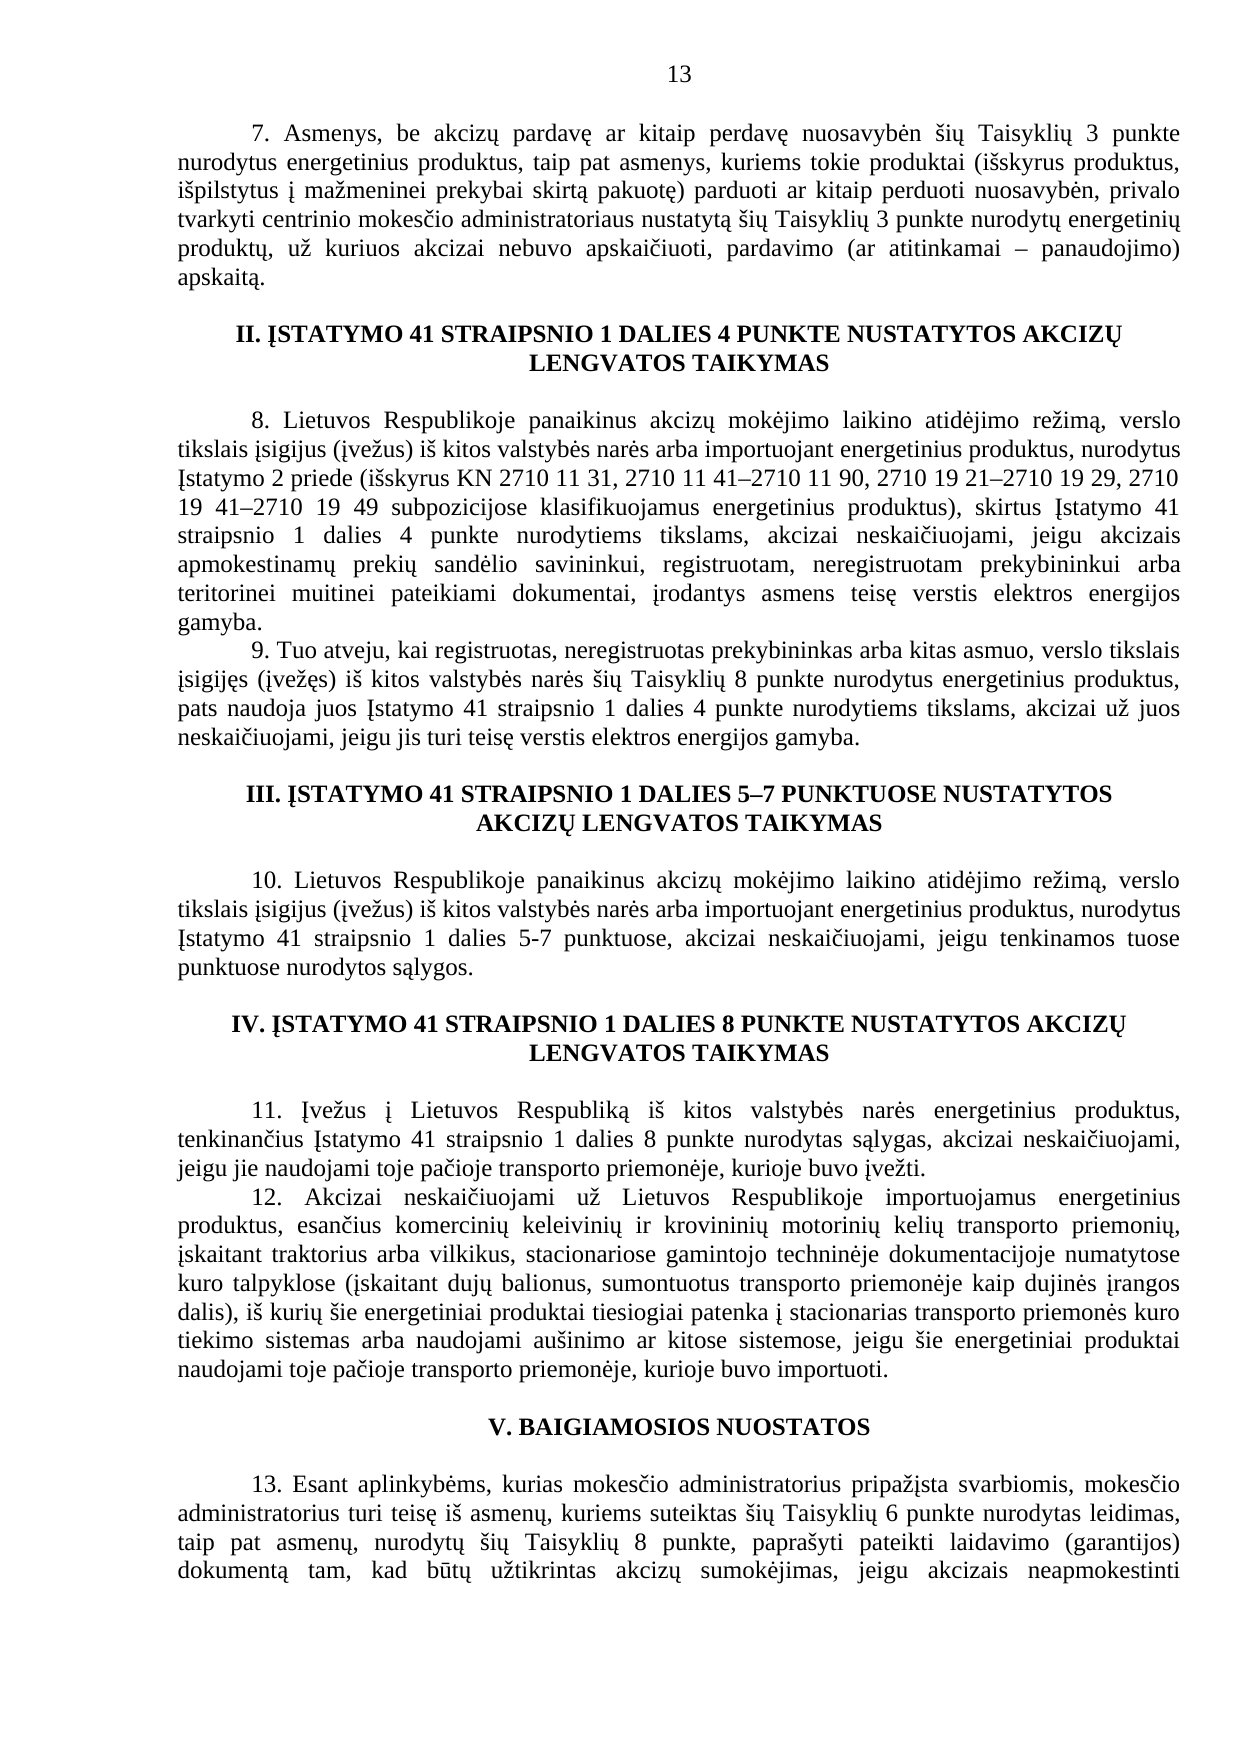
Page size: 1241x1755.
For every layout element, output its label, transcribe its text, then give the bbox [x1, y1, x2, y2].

text II. ĮSTATYMO 41 STRAIPSNIO 1 DALIES 4 PUNKTE NUSTATYTOS AKCIZŲ [177, 319, 1181, 348]
text III. ĮSTATYMO 41 STRAIPSNIO 1 DALIES 5–7 PUNKTUOSE NUSTATYTOS [177, 779, 1181, 808]
text 12. Akcizai neskaičiuojami už Lietuvos Respublikoje importuojamus energetinius produktus, esančius komercinių keleivinių ir krovininių motorinių kelių transporto priemonių, įskaitant traktorius arba vilkikus, stacionariose gamintojo techninėje dokumentacijoje numatytose kuro talpyklose (įskaitant dujų balionus, sumontuotus transporto priemonėje kaip dujinės įrangos dalis), iš kurių šie energetiniai produktai tiesiogiai patenka į stacionarias transporto priemonės kuro tiekimo sistemas arba naudojami aušinimo ar kitose sistemose, jeigu šie energetiniai produktai naudojami toje pačioje transporto priemonėje, kurioje buvo importuoti. [177, 1182, 1181, 1383]
text 8. Lietuvos Respublikoje panaikinus akcizų mokėjimo laikino atidėjimo režimą, verslo tikslais įsigijus (įvežus) iš kitos valstybės narės arba importuojant energetinius produktus, nurodytus Įstatymo 2 priede (išskyrus KN 2710 11 31, 2710 11 41–2710 11 90, 2710 19 21–2710 19 29, 2710 19 41–2710 19 49 subpozicijose klasifikuojamus energetinius produktus), skirtus Įstatymo 41 straipsnio 1 dalies 4 punkte nurodytiems tikslams, akcizai neskaičiuojami, jeigu akcizais apmokestinamų prekių sandėlio savininkui, registruotam, neregistruotam prekybininkui arba teritorinei muitinei pateikiami dokumentai, įrodantys asmens teisę verstis elektros energijos gamyba. [177, 406, 1181, 636]
text LENGVATOS TAIKYMAS [177, 1038, 1181, 1067]
text LENGVATOS TAIKYMAS [177, 348, 1181, 377]
text 7. Asmenys, be akcizų pardavę ar kitaip perdavę nuosavybėn šių Taisyklių 3 punkte nurodytus energetinius produktus, taip pat asmenys, kuriems tokie produktai (išskyrus produktus, išpilstytus į mažmeninei prekybai skirtą pakuotę) parduoti ar kitaip perduoti nuosavybėn, privalo tvarkyti centrinio mokesčio administratoriaus nustatytą šių Taisyklių 3 punkte nurodytų energetinių produktų, už kuriuos akcizai nebuvo apskaičiuoti, pardavimo (ar atitinkamai – panaudojimo) apskaitą. [177, 118, 1181, 291]
text 11. Įvežus į Lietuvos Respubliką iš kitos valstybės narės energetinius produktus, tenkinančius Įstatymo 41 straipsnio 1 dalies 8 punkte nurodytas sąlygas, akcizai neskaičiuojami, jeigu jie naudojami toje pačioje transporto priemonėje, kurioje buvo įvežti. [177, 1096, 1181, 1182]
text V. BAIGIAMOSIOS NUOSTATOS [177, 1412, 1181, 1441]
text 13. Esant aplinkybėms, kurias mokesčio administratorius pripažįsta svarbiomis, mokesčio administratorius turi teisę iš asmenų, kuriems suteiktas šių Taisyklių 6 punkte nurodytas leidimas, taip pat asmenų, nurodytų šių Taisyklių 8 punkte, paprašyti pateikti laidavimo (garantijos) dokumentą tam, kad būtų užtikrintas akcizų sumokėjimas, jeigu akcizais neapmokestinti [177, 1469, 1181, 1584]
text 10. Lietuvos Respublikoje panaikinus akcizų mokėjimo laikino atidėjimo režimą, verslo tikslais įsigijus (įvežus) iš kitos valstybės narės arba importuojant energetinius produktus, nurodytus Įstatymo 41 straipsnio 1 dalies 5-7 punktuose, akcizai neskaičiuojami, jeigu tenkinamos tuose punktuose nurodytos sąlygos. [177, 866, 1181, 981]
text IV. ĮSTATYMO 41 STRAIPSNIO 1 DALIES 8 PUNKTE NUSTATYTOS AKCIZŲ [177, 1009, 1181, 1038]
text 9. Tuo atveju, kai registruotas, neregistruotas prekybininkas arba kitas asmuo, verslo tikslais įsigijęs (įvežęs) iš kitos valstybės narės šių Taisyklių 8 punkte nurodytus energetinius produktus, pats naudoja juos Įstatymo 41 straipsnio 1 dalies 4 punkte nurodytiems tikslams, akcizai už juos neskaičiuojami, jeigu jis turi teisę verstis elektros energijos gamyba. [177, 636, 1181, 751]
text AKCIZŲ LENGVATOS TAIKYMAS [177, 808, 1181, 837]
